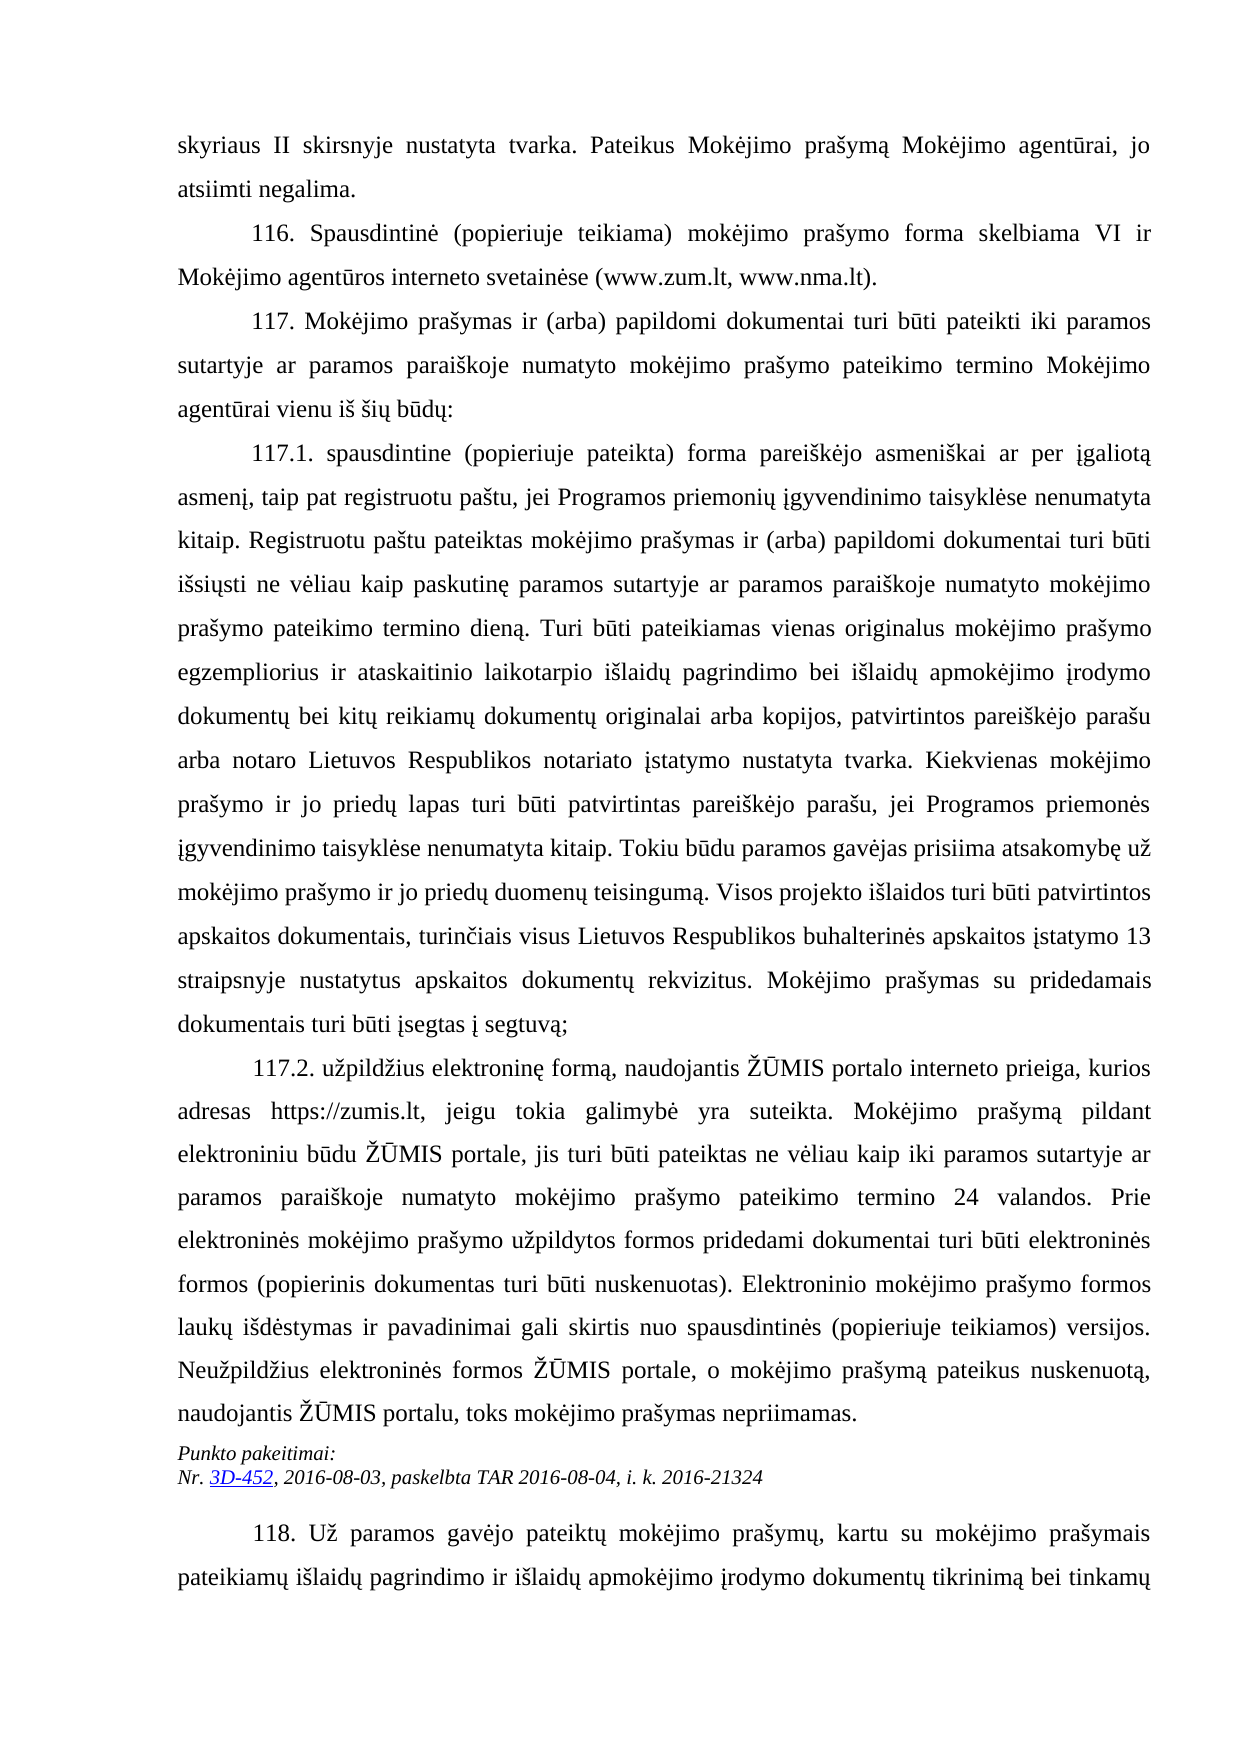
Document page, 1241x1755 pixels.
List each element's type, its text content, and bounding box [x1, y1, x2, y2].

text 116. Spausdintinė (popieriuje teikiama) mokėjimo prašymo forma skelbiama VI ir Mokėjimo agentūros interneto svetainėse (www.zum.lt, www.nma.lt). [177, 218, 1152, 291]
text Nr. 3D-452, 2016-08-03, paskelbta TAR 2016-08-04, i. k. 2016-21324 [177, 1465, 1152, 1489]
text skyriaus II skirsnyje nustatyta tvarka. Pateikus Mokėjimo prašymą Mokėjimo agentūrai, jo atsiimti negalima. [177, 130, 1152, 203]
text 117. Mokėjimo prašymas ir (arba) papildomi dokumentai turi būti pateikti iki paramos sutartyje ar paramos paraiškoje numatyto mokėjimo prašymo pateikimo termino Mokėjimo agentūrai vienu iš šių būdų: [177, 306, 1152, 422]
text 118. Už paramos gavėjo pateiktų mokėjimo prašymų, kartu su mokėjimo prašymais pateikiamų išlaidų pagrindimo ir išlaidų apmokėjimo įrodymo dokumentų tikrinimą bei tinkamų [177, 1518, 1152, 1591]
text 117.2. užpildžius elektroninę formą, naudojantis ŽŪMIS portalo interneto prieiga, kurios adresas https://zumis.lt, jeigu tokia galimybė yra suteikta. Mokėjimo prašymą pildant elektroniniu būdu ŽŪMIS portale, jis turi būti pateiktas ne vėliau kaip iki paramos sutartyje ar paramos paraiškoje numatyto mokėjimo prašymo pateikimo termino 24 valandos. Prie elektroninės mokėjimo prašymo užpildytos formos pridedami dokumentai turi būti elektroninės formos (popierinis dokumentas turi būti nuskenuotas). Elektroninio mokėjimo prašymo formos laukų išdėstymas ir pavadinimai gali skirtis nuo spausdintinės (popieriuje teikiamos) versijos. Neužpildžius elektroninės formos ŽŪMIS portale, o mokėjimo prašymą pateikus nuskenuotą, naudojantis ŽŪMIS portalu, toks mokėjimo prašymas nepriimamas. [177, 1053, 1152, 1427]
text 117.1. spausdintine (popieriuje pateikta) forma pareiškėjo asmeniškai ar per įgaliotą asmenį, taip pat registruotu paštu, jei Programos priemonių įgyvendinimo taisyklėse nenumatyta kitaip. Registruotu paštu pateiktas mokėjimo prašymas ir (arba) papildomi dokumentai turi būti išsiųsti ne vėliau kaip paskutinę paramos sutartyje ar paramos paraiškoje numatyto mokėjimo prašymo pateikimo termino dieną. Turi būti pateikiamas vienas originalus mokėjimo prašymo egzempliorius ir ataskaitinio laikotarpio išlaidų pagrindimo bei išlaidų apmokėjimo įrodymo dokumentų bei kitų reikiamų dokumentų originalai arba kopijos, patvirtintos pareiškėjo parašu arba notaro Lietuvos Respublikos notariato įstatymo nustatyta tvarka. Kiekvienas mokėjimo prašymo ir jo priedų lapas turi būti patvirtintas pareiškėjo parašu, jei Programos priemonės įgyvendinimo taisyklėse nenumatyta kitaip. Tokiu būdu paramos gavėjas prisiima atsakomybę už mokėjimo prašymo ir jo priedų duomenų teisingumą. Visos projekto išlaidos turi būti patvirtintos apskaitos dokumentais, turinčiais visus Lietuvos Respublikos buhalterinės apskaitos įstatymo 13 straipsnyje nustatytus apskaitos dokumentų rekvizitus. Mokėjimo prašymas su pridedamais dokumentais turi būti įsegtas į segtuvą; [177, 438, 1152, 1038]
text Punkto pakeitimai: [177, 1441, 1152, 1465]
